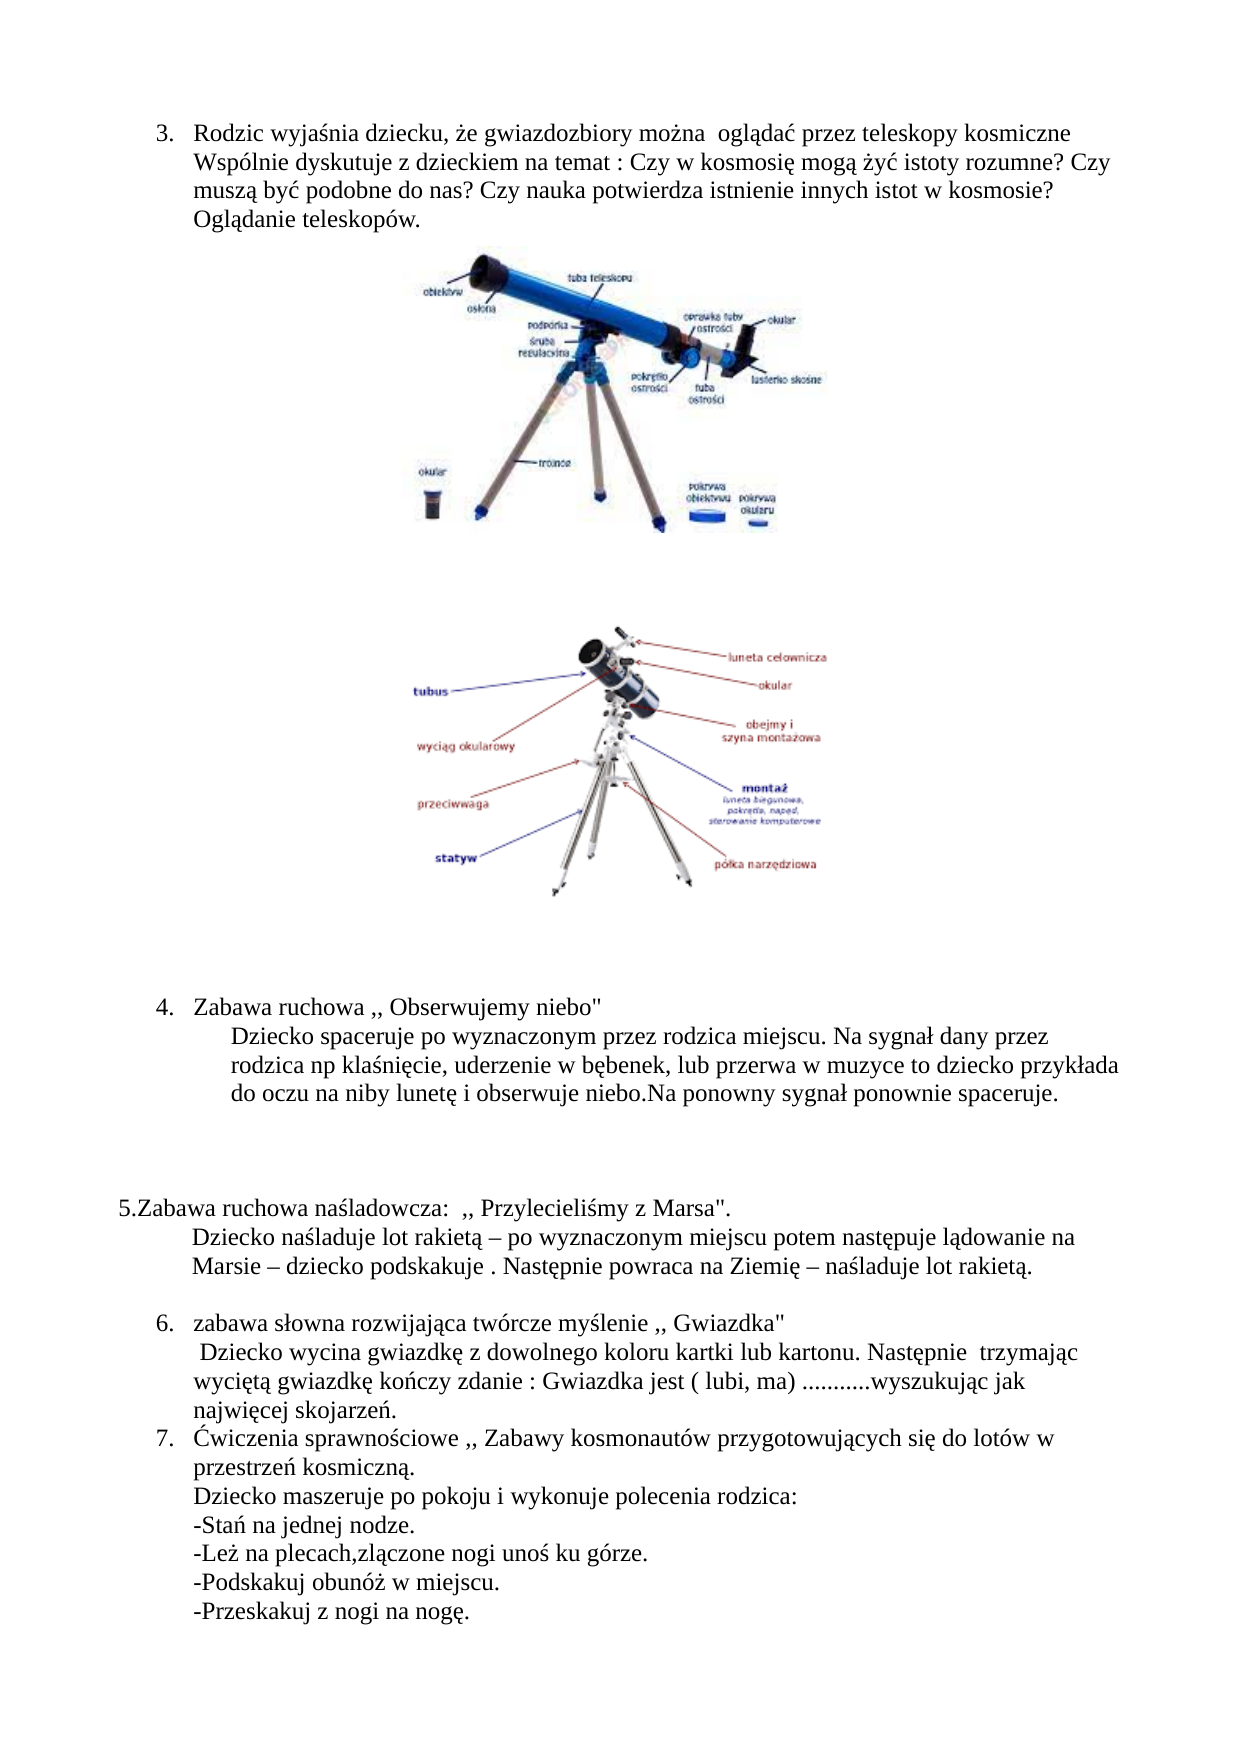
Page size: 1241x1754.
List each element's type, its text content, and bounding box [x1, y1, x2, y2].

list -Przeskakuj z nogi na nogę. [156, 1596, 1122, 1625]
list zabawa słowna rozwijająca twórcze myślenie ,, Gwiazdka" [156, 1308, 1122, 1337]
list Dziecko spaceruje po wyznaczonym przez rodzica miejscu. Na sygnał dany przez rodzica np klaśnięcie, uderzenie w bębenek, lub przerwa w muzyce to dziecko przykłada do oczu na niby lunetę i obserwuje niebo.Na ponowny sygnał ponownie spaceruje. [193, 1021, 1122, 1107]
list Ćwiczenia sprawnościowe ,, Zabawy kosmonautów przygotowujących się do lotów w przestrzeń kosmiczną. [156, 1423, 1122, 1481]
list Dziecko maszeruje po pokoju i wykonuje polecenia rodzica: [156, 1481, 1122, 1510]
text 5.Zabawa ruchowa naśladowcza: ,, Przylecieliśmy z Marsa". [118, 1193, 1122, 1222]
list Oglądanie teleskopów. [156, 204, 1122, 233]
text Dziecko naśladuje lot rakietą – po wyznaczonym miejscu potem następuje lądowanie na Marsie – dziecko podskakuje . Następnie powraca na Ziemię – naśladuje lot rakietą. [118, 1222, 1122, 1280]
list -Podskakuj obunóż w miejscu. [156, 1567, 1122, 1596]
list Wspólnie dyskutuje z dzieckiem na temat : Czy w kosmosię mogą żyć istoty rozumne? Czy muszą być podobne do nas? Czy nauka potwierdza istnienie innych istot w kosmosie? [156, 147, 1122, 204]
picture [406, 618, 834, 906]
list Zabawa ruchowa ,, Obserwujemy niebo" [156, 992, 1122, 1021]
list Rodzic wyjaśnia dziecku, że gwiazdozbiory można oglądać przez teleskopy kosmiczne [156, 118, 1122, 147]
list Dziecko wycina gwiazdkę z dowolnego koloru kartki lub kartonu. Następnie trzymając wyciętą gwiazdkę kończy zdanie : Gwiazdka jest ( lubi, ma) ...........wyszukując jak najwięcej skojarzeń. [156, 1337, 1122, 1423]
list -Leż na plecach,zlączone nogi unoś ku górze. [156, 1538, 1122, 1567]
list -Stań na jednej nodze. [156, 1510, 1122, 1538]
picture [402, 246, 832, 533]
